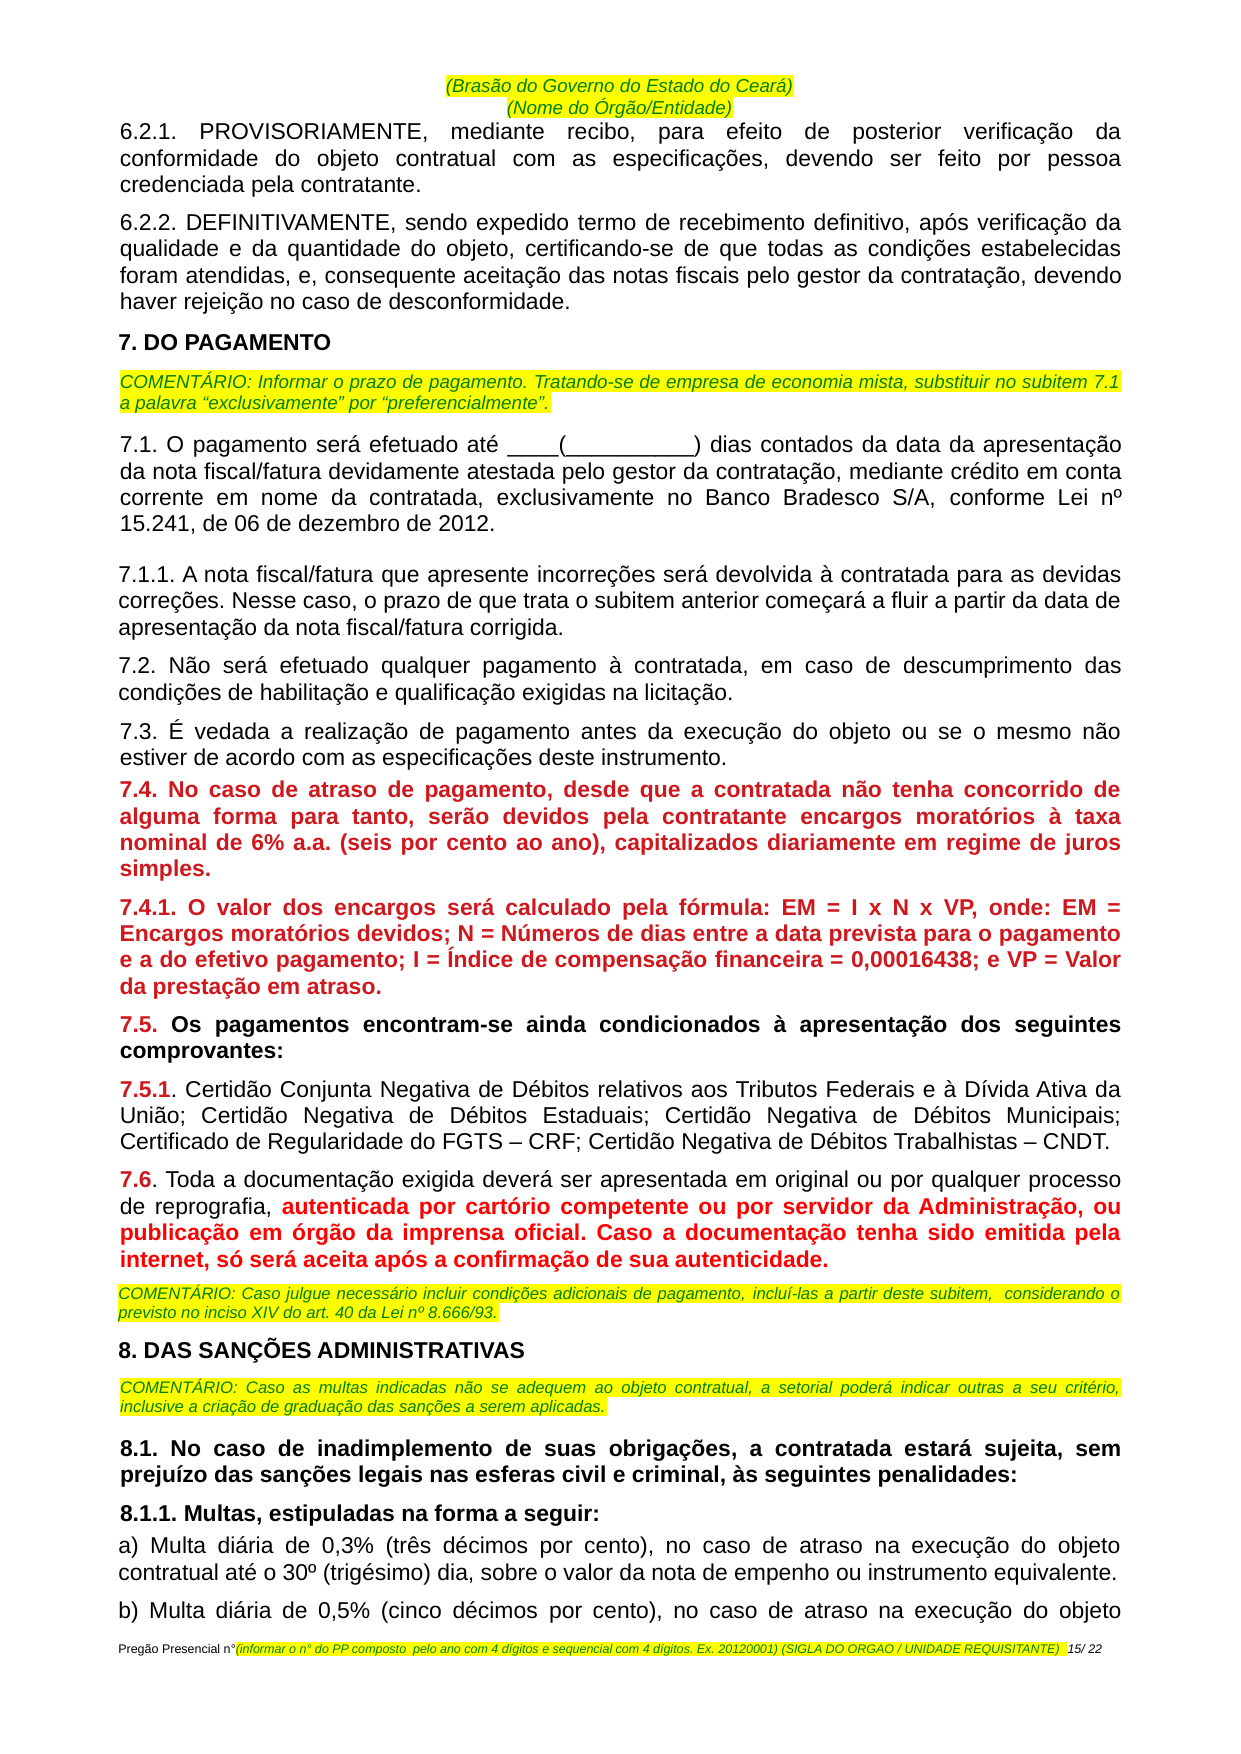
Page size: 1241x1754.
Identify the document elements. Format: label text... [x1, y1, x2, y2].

text 7.3. É vedada a realização de pagamento antes da execução do objeto ou se o mesmo não estiver de acordo com as especificações deste instrumento. [119, 718, 1122, 770]
text 7. DO PAGAMENTO [118, 329, 1122, 356]
text 6.2.2. DEFINITIVAMENTE, sendo expedido termo de recebimento definitivo, após verificação da qualidade e da quantidade do objeto, certificando-se de que todas as condições estabelecidas foram atendidas, e, consequente aceitação das notas fiscais pelo gestor da contratação, devendo haver rejeição no caso de desconformidade. [119, 209, 1122, 314]
text b) Multa diária de 0,5% (cinco décimos por cento), no caso de atraso na execução do objeto [118, 1597, 1122, 1623]
text 7.4. No caso de atraso de pagamento, desde que a contratada não tenha concorrido de alguma forma para tanto, serão devidos pela contratante encargos moratórios à taxa nominal de 6% a.a. (seis por cento ao ano), capitalizados diariamente em regime de juros simples. [119, 776, 1122, 882]
text 7.1. O pagamento será efetuado até ____(__________) dias contados da data da apresentação da nota fiscal/fatura devidamente atestada pelo gestor da contratação, mediante crédito em conta corrente em nome da contratada, exclusivamente no Banco Bradesco S/A, conforme Lei nº 15.241, de 06 de dezembro de 2012. [119, 431, 1122, 537]
text 7.5.1. Certidão Conjunta Negativa de Débitos relativos aos Tributos Federais e à Dívida Ativa da União; Certidão Negativa de Débitos Estaduais; Certidão Negativa de Débitos Municipais; Certificado de Regularidade do FGTS – CRF; Certidão Negativa de Débitos Trabalhistas – CNDT. [119, 1076, 1122, 1154]
text COMENTÁRIO: Informar o prazo de pagamento. Tratando-se de empresa de economia mista, substituir no subitem 7.1 a palavra “exclusivamente” por “preferencialmente”. [119, 370, 1122, 413]
text 7.6. Toda a documentação exigida deverá ser apresentada em original ou por qualquer processo de reprografia, autenticada por cartório competente ou por servidor da Administração, ou publicação em órgão da imprensa oficial. Caso a documentação tenha sido emitida pela internet, só será aceita após a confirmação de sua autenticidade. [119, 1166, 1122, 1272]
text COMENTÁRIO: Caso julgue necessário incluir condições adicionais de pagamento, incluí-las a partir deste subitem, considerando o previsto no inciso XIV do art. 40 da Lei nº 8.666/93. [118, 1284, 1122, 1322]
text 8. DAS SANÇÕES ADMINISTRATIVAS [118, 1337, 1122, 1363]
text 7.5. Os pagamentos encontram-se ainda condicionados à apresentação dos seguintes comprovantes: [119, 1011, 1122, 1064]
text COMENTÁRIO: Caso as multas indicadas não se adequem ao objeto contratual, a setorial poderá indicar outras a seu critério, inclusive a criação de graduação das sanções a serem aplicadas. [120, 1378, 1122, 1416]
text 7.2. Não será efetuado qualquer pagamento à contratada, em caso de descumprimento das condições de habilitação e qualificação exigidas na licitação. [118, 652, 1122, 705]
text 6.2.1. PROVISORIAMENTE, mediante recibo, para efeito de posterior verificação da conformidade do objeto contratual com as especificações, devendo ser feito por pessoa credenciada pela contratante. [119, 118, 1122, 197]
text 7.4.1. O valor dos encargos será calculado pela fórmula: EM = I x N x VP, onde: EM = Encargos moratórios devidos; N = Números de dias entre a data prevista para o pagamento e a do efetivo pagamento; I = Índice de compensação financeira = 0,00016438; e VP = Valor da prestação em atraso. [119, 894, 1122, 999]
text 8.1. No caso de inadimplemento de suas obrigações, a contratada estará sujeita, sem prejuízo das sanções legais nas esferas civil e criminal, às seguintes penalidades: [120, 1435, 1122, 1487]
text 8.1.1. Multas, estipuladas na forma a seguir: [120, 1500, 1122, 1526]
text a) Multa diária de 0,3% (três décimos por cento), no caso de atraso na execução do objeto contratual até o 30º (trigésimo) dia, sobre o valor da nota de empenho ou instrumento equivalente. [118, 1532, 1122, 1585]
text 7.1.1. A nota fiscal/fatura que apresente incorreções será devolvida à contratada para as devidas correções. Nesse caso, o prazo de que trata o subitem anterior começará a fluir a partir da data de apresentação da nota fiscal/fatura corrigida. [118, 561, 1122, 640]
